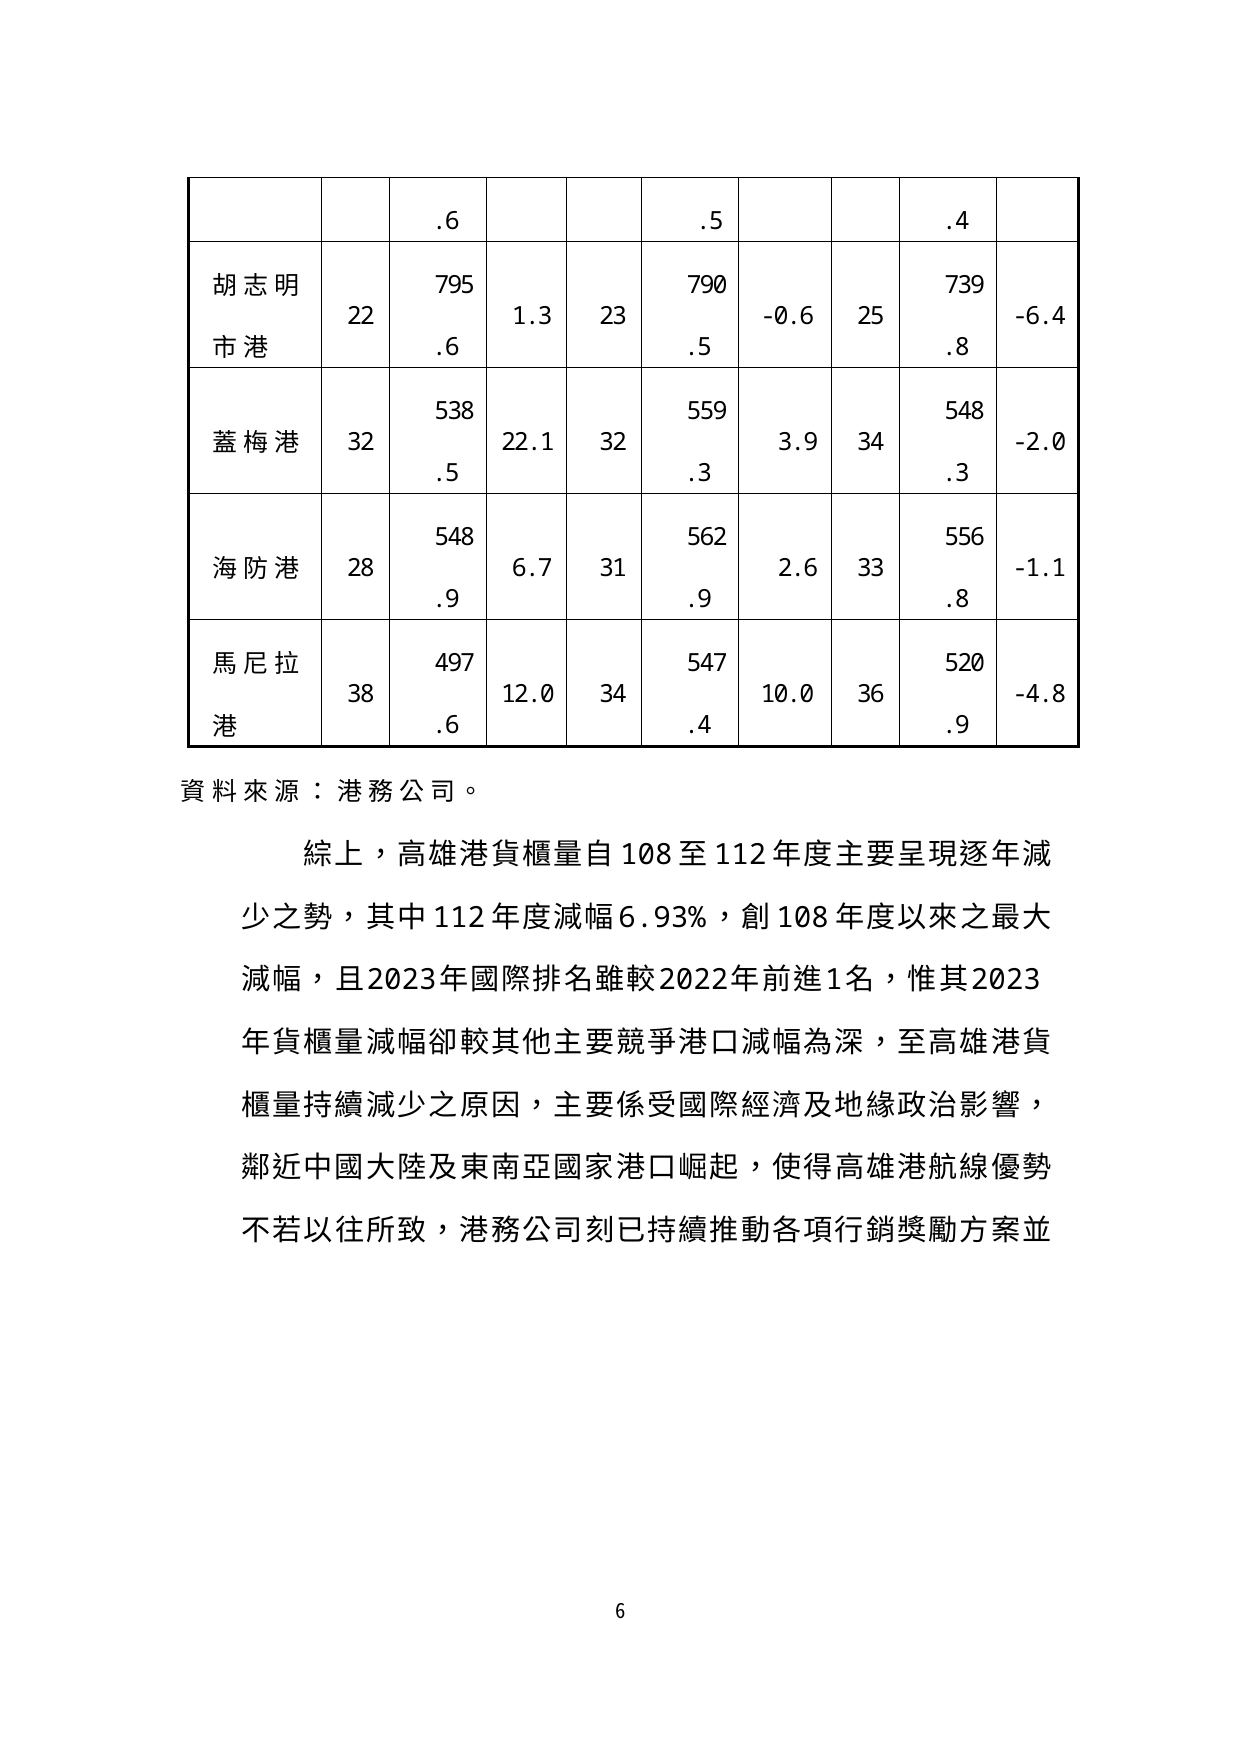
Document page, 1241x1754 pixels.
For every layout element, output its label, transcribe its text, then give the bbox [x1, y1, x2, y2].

table_cell [997, 178, 1077, 241]
table_cell 胡志明市港 [190, 242, 321, 367]
table_cell 海防港 [190, 494, 321, 619]
table_cell 34 [832, 368, 899, 493]
table_cell -4.8 [997, 620, 1077, 745]
table_cell 548.9 [390, 494, 486, 619]
table_cell 548.3 [900, 368, 996, 493]
table_cell 23 [567, 242, 641, 367]
table_cell [567, 178, 641, 241]
table_cell 36 [832, 620, 899, 745]
table_cell 10.0 [739, 620, 831, 745]
table_cell 馬尼拉港 [190, 620, 321, 745]
table_cell [739, 178, 831, 241]
table_cell .6 [390, 178, 486, 241]
table_cell 25 [832, 242, 899, 367]
table_cell 520.9 [900, 620, 996, 745]
table_cell 6.7 [487, 494, 566, 619]
table_cell -1.1 [997, 494, 1077, 619]
text 資料來源：港務公司。 [177, 748, 1063, 811]
table_cell 3.9 [739, 368, 831, 493]
table_cell -0.6 [739, 242, 831, 367]
table_cell 22.1 [487, 368, 566, 493]
table_cell 538.5 [390, 368, 486, 493]
table_cell 38 [322, 620, 389, 745]
table_cell 497.6 [390, 620, 486, 745]
table_cell -6.4 [997, 242, 1077, 367]
table_cell 559.3 [642, 368, 738, 493]
table_cell 739.8 [900, 242, 996, 367]
table_cell 790.5 [642, 242, 738, 367]
table_cell 32 [567, 368, 641, 493]
table_cell 795.6 [390, 242, 486, 367]
text 綜上，高雄港貨櫃量自108至112年度主要呈現逐年減少之勢，其中112年度減幅6.93%，創108年度以來之最大減幅，且2023年國際排名雖較2022年前進1名，惟其2023年貨櫃量減幅卻較其他主要競爭港口減幅為深，至高雄港貨櫃量持續減少之原因，主要係受國際經濟及地緣政治影響，鄰近中國大陸及東南亞國家港口崛起，使得高雄港航線優勢不若以往所致，港務公司刻已持續推動各項行銷獎勵方案並 [236, 811, 1063, 1248]
table_cell [832, 178, 899, 241]
table_cell -2.0 [997, 368, 1077, 493]
table_cell 34 [567, 620, 641, 745]
table_cell 33 [832, 494, 899, 619]
table_cell 28 [322, 494, 389, 619]
table_cell [322, 178, 389, 241]
table_cell 1.3 [487, 242, 566, 367]
table_cell 556.8 [900, 494, 996, 619]
table_cell [487, 178, 566, 241]
table_cell 22 [322, 242, 389, 367]
table_cell 547.4 [642, 620, 738, 745]
table_cell 562.9 [642, 494, 738, 619]
table_cell .4 [900, 178, 996, 241]
table_cell [190, 178, 321, 241]
table_cell 2.6 [739, 494, 831, 619]
table_cell 32 [322, 368, 389, 493]
table_cell .5 [642, 178, 738, 241]
table_cell 蓋梅港 [190, 368, 321, 493]
table_cell 31 [567, 494, 641, 619]
table_cell 12.0 [487, 620, 566, 745]
